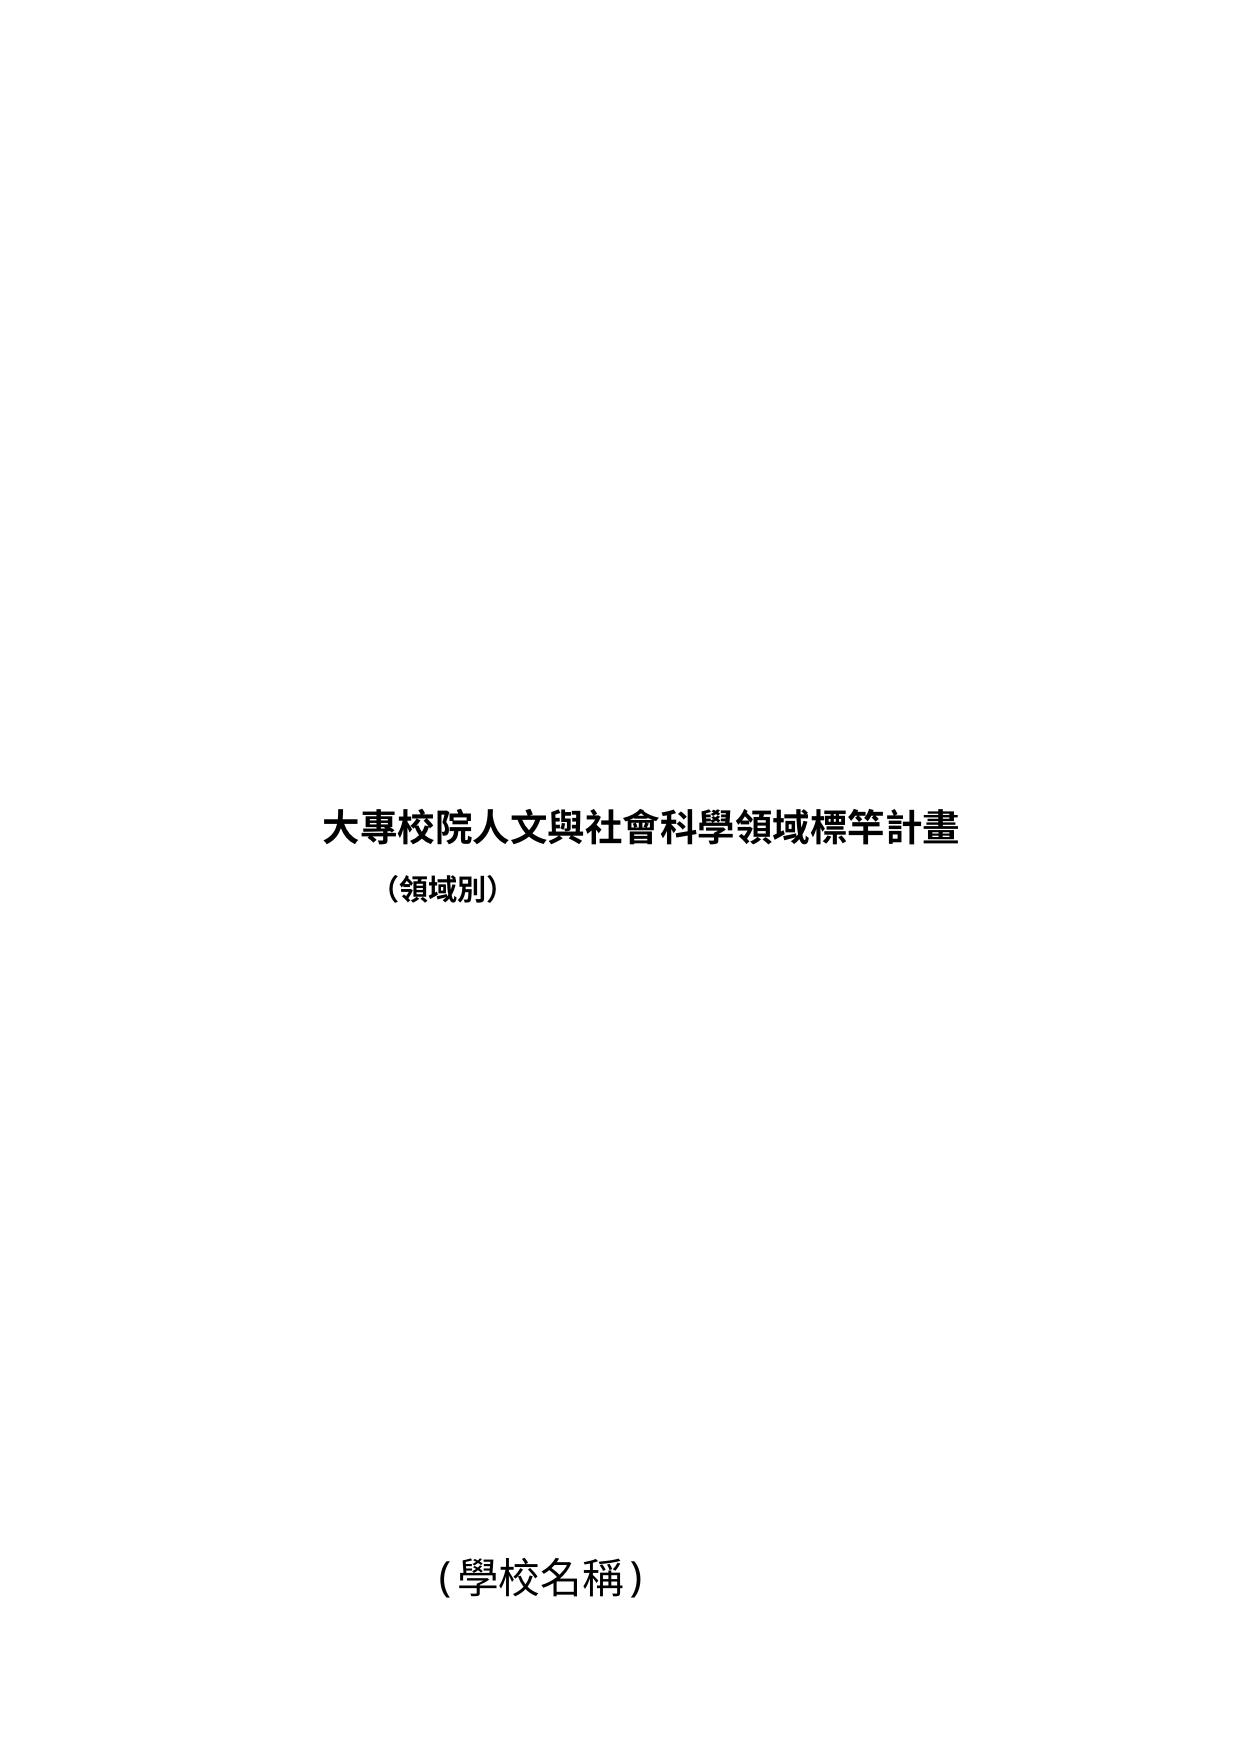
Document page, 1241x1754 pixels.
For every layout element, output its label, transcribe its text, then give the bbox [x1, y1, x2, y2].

text 大專校院人文與社會科學領域標竿計畫 [187, 783, 1053, 846]
text （領域別） [187, 846, 1053, 908]
text (學校名稱) [187, 1533, 1053, 1596]
